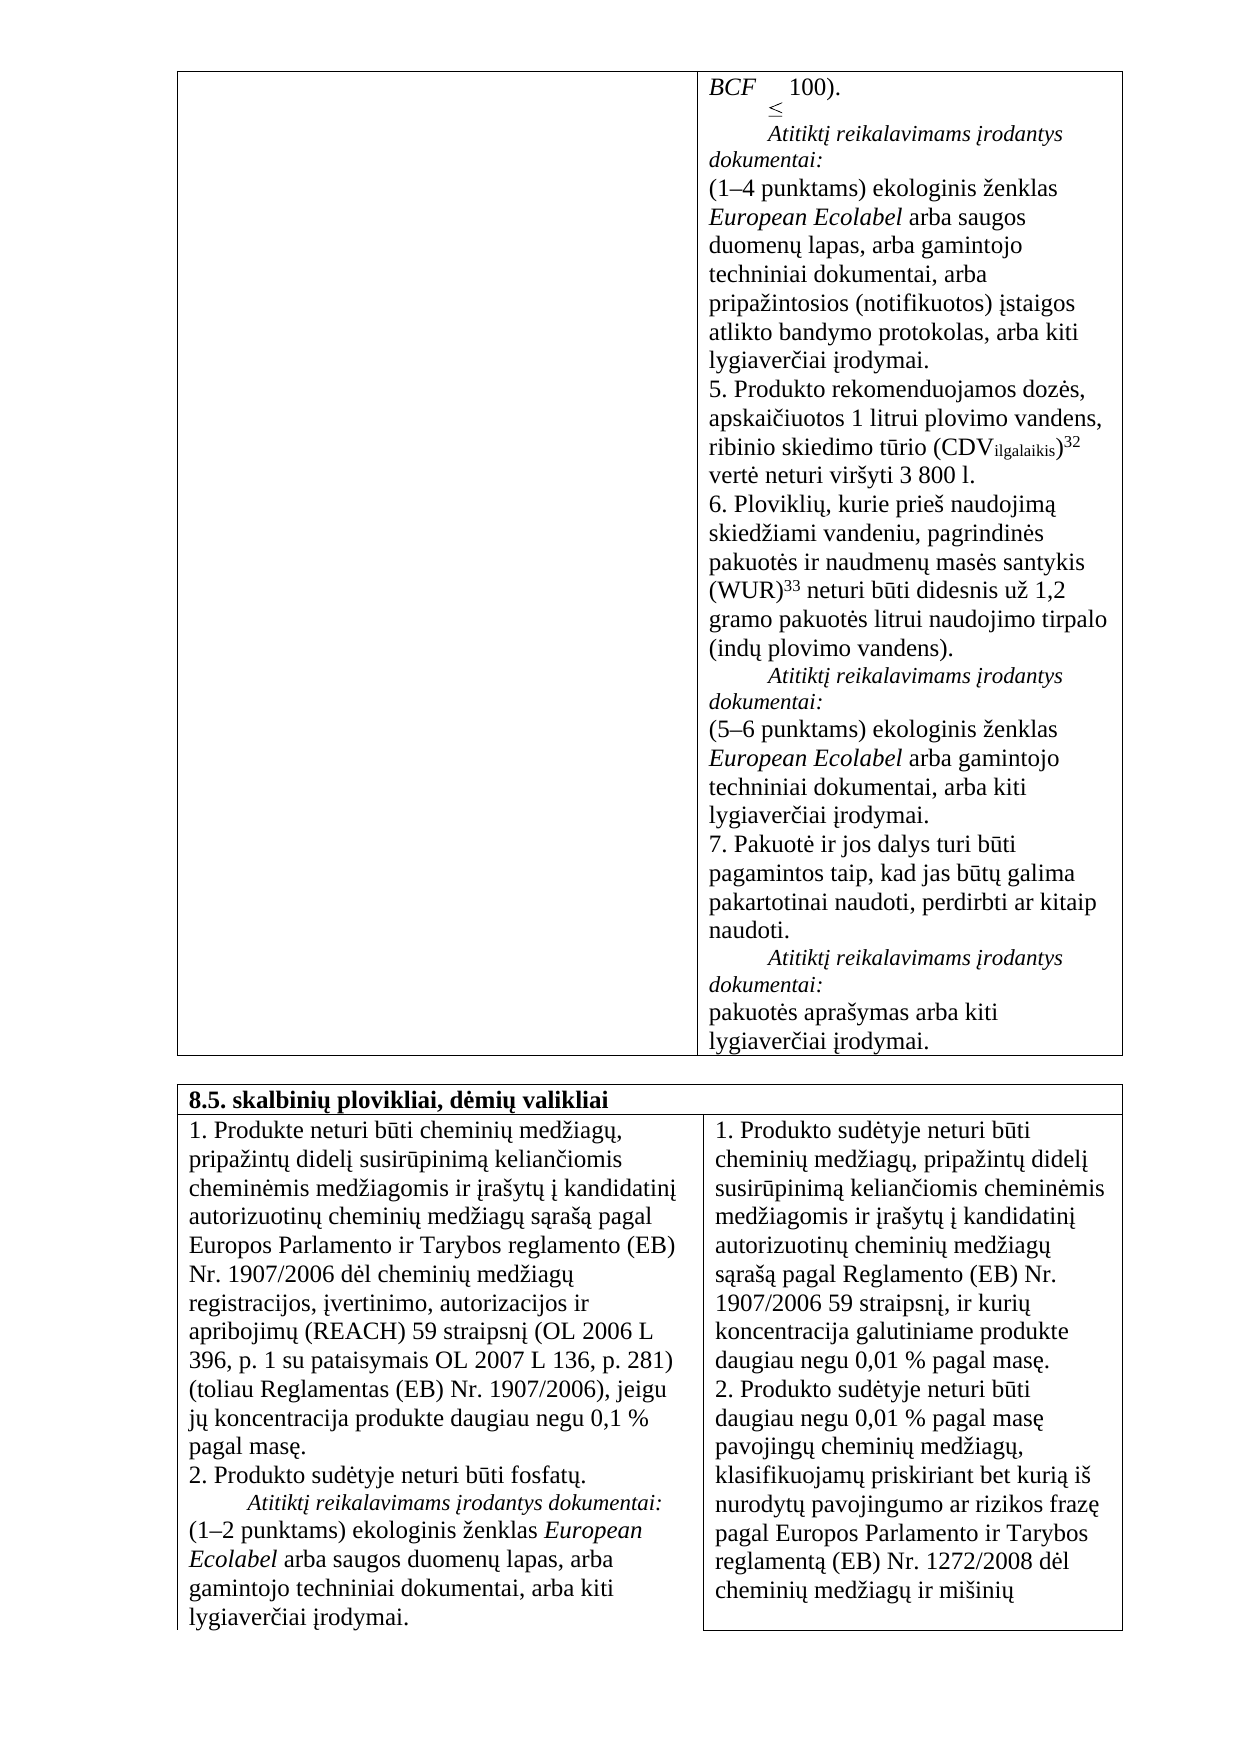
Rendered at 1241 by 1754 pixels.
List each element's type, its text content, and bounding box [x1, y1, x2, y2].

table_cell 1. Produkto sudėtyje neturi būti cheminių medžiagų, pripažintų didelį susirūpinimą keliančiomis cheminėmis medžiagomis ir įrašytų į kandidatinį autorizuotinų cheminių medžiagų sąrašą pagal Reglamento (EB) Nr. 1907/2006 59 straipsnį, ir kurių koncentracija galutiniame produkte daugiau negu 0,01 % pagal masę. 2. Produkto sudėtyje neturi būti daugiau negu 0,01 % pagal masę pavojingų cheminių medžiagų, klasifikuojamų priskiriant bet kurią iš nurodytų pavojingumo ar rizikos frazę pagal Europos Parlamento ir Tarybos reglamentą (EB) Nr. 1272/2008 dėl cheminių medžiagų ir mišinių klasifikavimo, ženklinimo ir pakavimo (OL 2008 L 353, p. 1) (toliau – Reglamentas (EB) Nr. 1272/2008) arba Pavojingų cheminių medžiagų ir preparatų klasifikavimo ir ženklinimo tvarką, patvirtintą aplinkos ministro ir sveikatos apsaugos ministro 2000 m. gruodžio 19 d. įsakymu Nr. 532/742 „Dėl Pavojingų cheminių medžiagų ir preparatų klasifikavimo ir ženklinimo tvarkos“ (Žin., 2001, Nr. 16-509; 2002, Nr. 81-3501) (toliau – Pavojingų cheminių medžiagų ir preparatų klasifikavimo ir ženklinimo tvarka): kontaktuodama su vandeniu ar rūgštimis išskiria toksiškas ar labai toksiškas dujas (EUH 029, EUH031, EUH032 ar R29, R31, R32), toksiškos ar labai toksiškos (H300, H301, H304, H310, H311, H330, H331 ar R28, R25, R65, R27, R24, R23, R26), kenkia organams (H370 ar R39/23, R39/24, R39/25, R39/26, R39/27, R39/28), galinčios pakenkti organams (H371 ar R68/20, R68/21, R68/22), veikiant ilgą laiką pakenkia kai kuriems organams (H372, H373 ar R48/25, R48/24, R48/23, R48/20, R48/21, R48/22), galinčios sukelti alerginę odos reakciją (H317 ar R42*, įkvėpus gali sukelti alerginę reakciją, astmos simptomus arba apsunkinti kvėpavimą (H334 ar R43)*, *Netaikoma fermentams. sukeliančios paveldimus genetinius defektus (H340, H341 ar R46, R68), kancerogeninės (H350, H350i, H351 ar R45, R49, R40), toksiškos reprodukcijai (H360D, H360F, H360FD, H360Fd, H360Df, H361f, H361d, H361fd, H362 ar R60, R61, R60-61, R60-63, R61-62, R62, R63, R62-63, R64), toksiška patekus į akis (EUH070 ar R39-41), pavojingos vandens aplinkai* (H400**, H410, H411, H412 ar R50**, R50-53, R51-53, R52-53), *Netaikoma kvapiosioms medžiagoms. **Netaikoma paviršinio aktyvumo medžiagoms, kai koncentracija produkte < 25%. Procentinė dalis turi būti padalinta iš M faktoriaus, nustatyto pagal Reglamentą (EB) Nr. 1272/2008. gali sukelti ilgalaikį kenksmingą poveikį vandens organizmams (H413 ar R53), pavojinga ozono sluoksniui (EUH059 ar R59). 3. Produkto, skirto profesionaliam naudojimui, sudėtyje kvapiųjų medžiagų, kurioms yra priskirtos frazės H317/R43 ir H334/R42, neturi būti daugiau negu 0,01 % pagal masę. 4. Produkto sudėtyje neturi būti daugiau kaip 0,01 % pagal masę biocidų, naudojamų ne kaip konservantai. Produkte gali būti biocidų tik tuo atveju, jeigu jie naudojami produktui konservuoti ir jeigu pagal Pavojingų cheminių medžiagų ir preparatų klasifikavimo ir ženklinimo tvarką arba pagal Reglamentą (EB) Nr. 1272/2008 jiems priskiriamos H410/R50-53 arba H411/R51-53, nebent jie nėra potencialiai bioakumuliatyvūs, t. y. oktanolio vandens pasiskirstymo koeficiento logaritmas log POW < 3,0 (nebent eksperimentiškai nustatytas biologinės koncentracijos koeficientas BCF <= 100). Atitiktį reikalavimams įrodantys dokumentai: (1–4 punktams) ekologinis ženklas European Ecolabel arba saugos duomenų lapas, arba gamintojo techniniai dokumentai, arba pripažintosios (notifikuotos) įstaigos atlikto bandymo protokolas, arba kiti lygiaverčiai įrodymai. 5. Produkto rekomenduojamos dozės, apskaičiuotos 1 litrui plovimo vandens, ribinio skiedimo tūrio (CDVilgalaikis)32 vertė neturi viršyti 3 800 l. 6. Ploviklių, kurie prieš naudojimą skiedžiami vandeniu, pagrindinės pakuotės ir naudmenų masės santykis (WUR)33 neturi būti didesnis už 1,2 gramo pakuotės litrui naudojimo tirpalo (indų plovimo vandens). Atitiktį reikalavimams įrodantys dokumentai: (5–6 punktams) ekologinis ženklas European Ecolabel arba gamintojo techniniai dokumentai, arba kiti lygiaverčiai įrodymai. 7. Pakuotė ir jos dalys turi būti pagamintos taip, kad jas būtų galima pakartotinai naudoti, perdirbti ar kitaip naudoti. Atitiktį reikalavimams įrodantys dokumentai: pakuotės aprašymas arba kiti lygiaverčiai įrodymai. [698, 72, 1122, 1054]
table_cell [178, 72, 697, 1054]
table_header 8.5. skalbinių plovikliai, dėmių valikliai [178, 1085, 1091, 1114]
table_cell 1. Produkto sudėtyje neturi būti cheminių medžiagų, pripažintų didelį susirūpinimą keliančiomis cheminėmis medžiagomis ir įrašytų į kandidatinį autorizuotinų cheminių medžiagų sąrašą pagal Reglamento (EB) Nr. 1907/2006 59 straipsnį, ir kurių koncentracija galutiniame produkte daugiau negu 0,01 % pagal masę. 2. Produkto sudėtyje neturi būti daugiau negu 0,01 % pagal masę pavojingų cheminių medžiagų, klasifikuojamų priskiriant bet kurią iš nurodytų pavojingumo ar rizikos frazę pagal Europos Parlamento ir Tarybos reglamentą (EB) Nr. 1272/2008 dėl cheminių medžiagų ir mišinių klasifikavimo, ženklinimo ir pakavimo (OL 2008 L 353, p. 1) (toliau – Reglamentas (EB) Nr. 1272/2008) arba Pavojingų cheminių medžiagų ir preparatų klasifikavimo ir ženklinimo tvarką, patvirtintą aplinkos ministro ir sveikatos apsaugos ministro 2000 m. gruodžio 19 d. įsakymu Nr. 532/742 „Dėl Pavojingų cheminių medžiagų ir preparatų klasifikavimo ir ženklinimo tvarkos“ (Žin., 2001, Nr. 16-509; 2002, Nr. 81-3501) (toliau – Pavojingų cheminių medžiagų ir preparatų klasifikavimo ir ženklinimo tvarka): kontaktuodama su vandeniu ar rūgštimis išskiria toksiškas ar labai toksiškas dujas (EUH 029, EUH031, EUH032 ar R29, R31, R32), toksiškos ar labai toksiškos (H300, H301, H304, H310, H311, H330, H331 ar R28, R25, R65, R27, R24, R23, R26), kenkia organams (H370 ar R39/23, R39/24, R39/25, R39/26, R39/27, R39/28), galinčios pakenkti organams (H371 ar R68/20, R68/21, R68/22), veikiant ilgą laiką pakenkia kai kuriems organams (H372, H373 ar R48/25, R48/24, R48/23, R48/20, R48/21, R48/22), galinčios sukelti alerginę odos reakciją (H317 ar R42*, įkvėpus gali sukelti alerginę reakciją, astmos simptomus arba apsunkinti kvėpavimą (H334 ar R43)*, *Netaikoma fermentams. sukeliančios paveldimus genetinius defektus (H340, H341 ar R46, R68), kancerogeninės (H350, H350i, H351 ar R45, R49, R40), toksiškos reprodukcijai (H360D, H360F, H360FD, H360Fd, H360Df, H361f, H361d, H361fd, H362 ar R60, R61, R60-61, R60-63, R61-62, R62, R63, R62-63, R64), toksiška patekus į akis (EUH070 ar R39-41), pavojingos vandens aplinkai* (H400**, H410, H411, H412 ar R50**, R50-53, R51-53, R52-53), *Netaikoma kvapiosioms medžiagoms. **Netaikoma paviršinio aktyvumo medžiagoms, kai koncentracija produkte < 25%%. Procentinė dalis turi būti padalinta iš M faktoriaus, nustatyto pagal Reglamentą (EB) Nr. 1272/2008. gali sukelti ilgalaikį kenksmingą poveikį vandens organizmams (H413 ar R53), pavojinga ozono sluoksniui (EUH059 ar R59). 3. Produkto sudėtyje neturi būti daugiau kaip 0,01 % pagal masę biocidų, naudojamų ne kaip konservantai. Produkte gali būti biocidų tik tuo atveju, jeigu jie naudojami produktui konservuoti ir jeigu pagal Pavojingų cheminių medžiagų ir preparatų klasifikavimo ir ženklinimo tvarką arba pagal Reglamentą (EB) Nr. 1272/2008 jiems priskiriamos H410/R50-53 arba H411/R51-53, nebent jie nėra potencialiai bioakumuliatyvūs, t. y. oktanolio vandens pasiskirstymo koeficiento logaritmas log POW < 3,0 (nebent eksperimentiškai nustatytas biologinės koncentracijos koeficientas BCF <= 100). Atitiktį reikalavimams įrodantys dokumentai: (1–3 punktams) ekologinis ženklas European Ecolabel arba saugos duomenų lapas, arba gamintojo techniniai dokumentai, arba pripažintosios (notifikuotos) įstaigos atlikto bandymo protokolas, arba kiti lygiaverčiai įrodymai. 4. Produkto ribinio skiedimo tūrio (CDVilgalaikis)32 vertė neturi viršyti: – stiprių teršalų skalbinių plovikliams (visų pavidalų) – 35 000 l/1 kg skalbinių; – silpnų teršalų skalbinių plovikliams (visų pavidalų) – 20 000 l/1 kg skalbinių; – dėmių valikliams (visų pavidalų) – 3 500 l/kg skalbinių*. * CDV riba pagrįsta apytiksle 2 ml vienetine doze ir 6 dozėmis 4,5 kg skalbinių partijai (skysto dėmių valiklio). Miltelių ar pastos pavidalo produktams taikoma ta pati CDV riba. Atitiktį reikalavimams įrodantys dokumentai: ekologinis ženklas European Ecolabel arba gamintojo techniniai dokumentai, arba pateikti skaičiavimai, arba kiti lygiaverčiai įrodymai. 5. Pagrindinės pakuotės ir naudmenų masės santykis (WUR)33 neturi viršyti šių verčių*: – milteliams – 1,2 g/kg skalbinių; – kitiems (pavyzdžiui, skysčiams, geliams, tabletėms, kapsulėms) – 1,5 g/kg skalbinių. *WUR skaičiuojama tik pagrindinei pakuotei (įskaitant dangtelius, kamščius ir dozavimo pompas/purkštuvus). Atitiktį reikalavimams įrodantys dokumentai: ekologinis ženklas European Ecolabel arba gamintojo techniniai dokumentai, arba pateikti skaičiavimai, arba kiti lygiaverčiai įrodymai. 6. Pakuotė ir jos dalys turi būti pagamintos taip, kad jas būtų galima pakartotinai naudoti, perdirbti ar kitaip naudoti. Atitiktį reikalavimams įrodantys dokumentai: pakuotės aprašymas arba kiti lygiaverčiai įrodymai. [704, 1115, 1122, 1630]
table_cell 1. Produkte neturi būti cheminių medžiagų, pripažintų didelį susirūpinimą keliančiomis cheminėmis medžiagomis ir įrašytų į kandidatinį autorizuotinų cheminių medžiagų sąrašą pagal Europos Parlamento ir Tarybos reglamento (EB) Nr. 1907/2006 dėl cheminių medžiagų registracijos, įvertinimo, autorizacijos ir apribojimų (REACH) 59 straipsnį (OL 2006 L 396, p. 1 su pataisymais OL 2007 L 136, p. 281) (toliau Reglamentas (EB) Nr. 1907/2006), jeigu jų koncentracija produkte daugiau negu 0,1 % pagal masę. 2. Produkto sudėtyje neturi būti fosfatų. Atitiktį reikalavimams įrodantys dokumentai: (1–2 punktams) ekologinis ženklas European Ecolabel arba saugos duomenų lapas, arba gamintojo techniniai dokumentai, arba kiti lygiaverčiai įrodymai. [178, 1115, 703, 1630]
table_header [1091, 1085, 1122, 1114]
